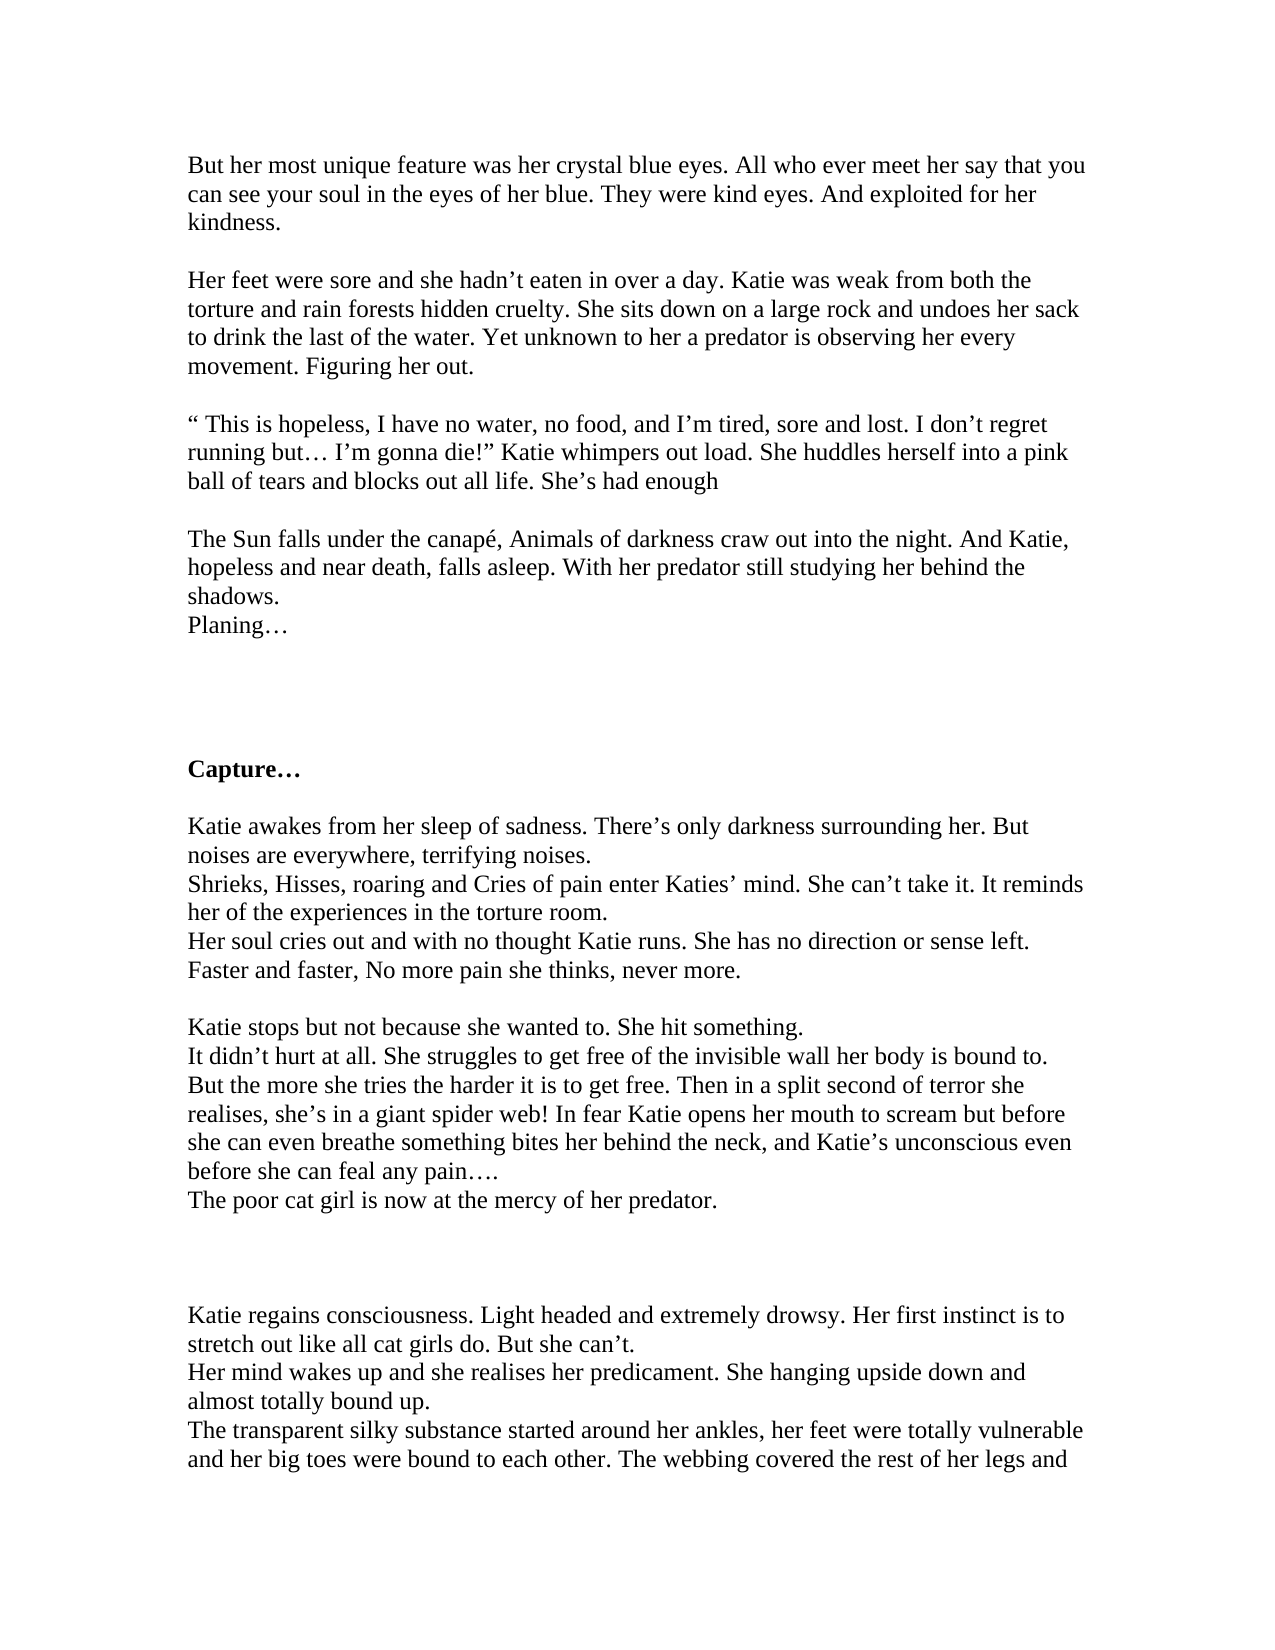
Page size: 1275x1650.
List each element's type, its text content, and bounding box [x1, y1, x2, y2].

text Her soul cries out and with no thought Katie runs. She has no direction or sense left. Faster and faster, No more pain she thinks, never more. [187, 926, 1087, 984]
subtitle Capture… [187, 754, 1087, 782]
text The Sun falls under the canapé, Animals of darkness craw out into the night. And Katie, hopeless and near death, falls asleep. With her predator still studying her behind the shadows. [187, 524, 1087, 610]
text Katie regains consciousness. Light headed and extremely drowsy. Her first instinct is to stretch out like all cat girls do. But she can’t. [187, 1300, 1087, 1357]
text Planing… [187, 610, 1087, 639]
text Katie stops but not because she wanted to. She hit something. [187, 1012, 1087, 1041]
text Her mind wakes up and she realises her predicament. She hanging upside down and almost totally bound up. [187, 1357, 1087, 1415]
text “ This is hopeless, I have no water, no food, and I’m tired, sore and lost. I don’t regret running but… I’m gonna die!” Katie whimpers out load. She huddles herself into a pink ball of tears and blocks out all life. She’s had enough [187, 409, 1087, 495]
text The poor cat girl is now at the mercy of her predator. [187, 1185, 1087, 1214]
text The transparent silky substance started around her ankles, her feet were totally vulnerable and her big toes were bound to each other. The webbing covered the rest of her legs and [187, 1415, 1087, 1472]
text Katie awakes from her sleep of sadness. There’s only darkness surrounding her. But noises are everywhere, terrifying noises. [187, 811, 1087, 869]
text It didn’t hurt at all. She struggles to get free of the invisible wall her body is bound to. But the more she tries the harder it is to get free. Then in a split second of terror she realises, she’s in a giant spider web! In fear Katie opens her mouth to scream but before she can even breathe something bites her behind the neck, and Katie’s unconscious even before she can feal any pain…. [187, 1041, 1087, 1185]
text Shrieks, Hisses, roaring and Cries of pain enter Katies’ mind. She can’t take it. It reminds her of the experiences in the torture room. [187, 869, 1087, 926]
text Her feet were sore and she hadn’t eaten in over a day. Katie was weak from both the torture and rain forests hidden cruelty. She sits down on a large rock and undoes her sack to drink the last of the water. Yet unknown to her a predator is observing her every movement. Figuring her out. [187, 265, 1087, 380]
text But her most unique feature was her crystal blue eyes. All who ever meet her say that you can see your soul in the eyes of her blue. They were kind eyes. And exploited for her kindness. [187, 150, 1087, 236]
